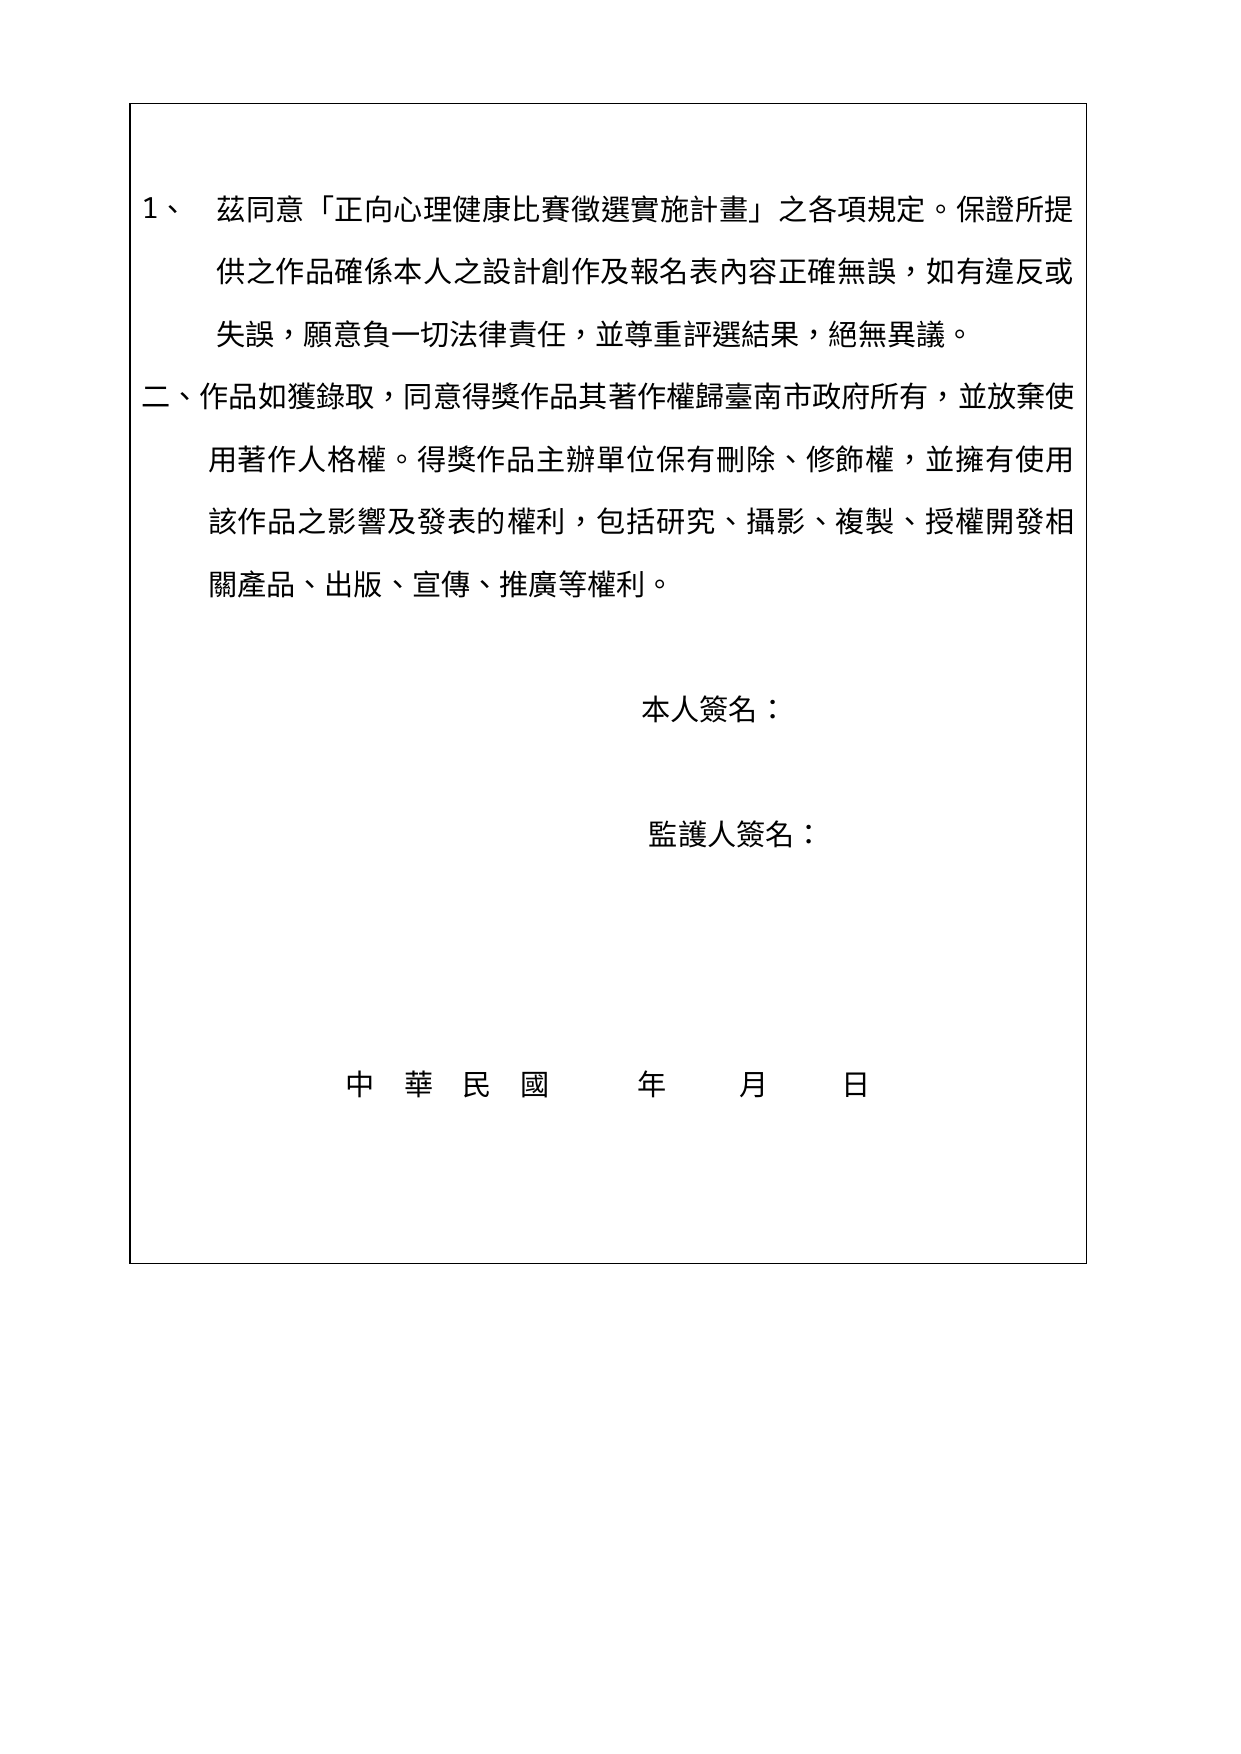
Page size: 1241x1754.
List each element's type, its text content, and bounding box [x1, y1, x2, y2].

table_cell 茲同意「正向心理健康比賽徵選實施計畫」之各項規定。保證所提供之作品確係本人之設計創作及報名表內容正確無誤，如有違反或失誤，願意負一切法律責任，並尊重評選結果，絕無異議。 二、作品如獲錄取，同意得獎作品其著作權歸臺南市政府所有，並放棄使用著作人格權。得獎作品主辦單位保有刪除、修飾權，並擁有使用該作品之影響及發表的權利，包括研究、攝影、複製、授權開發相關產品、出版、宣傳、推廣等權利。 本人簽名： 監護人簽名： 中 華 民 國 年 月 日 [131, 104, 1086, 1263]
